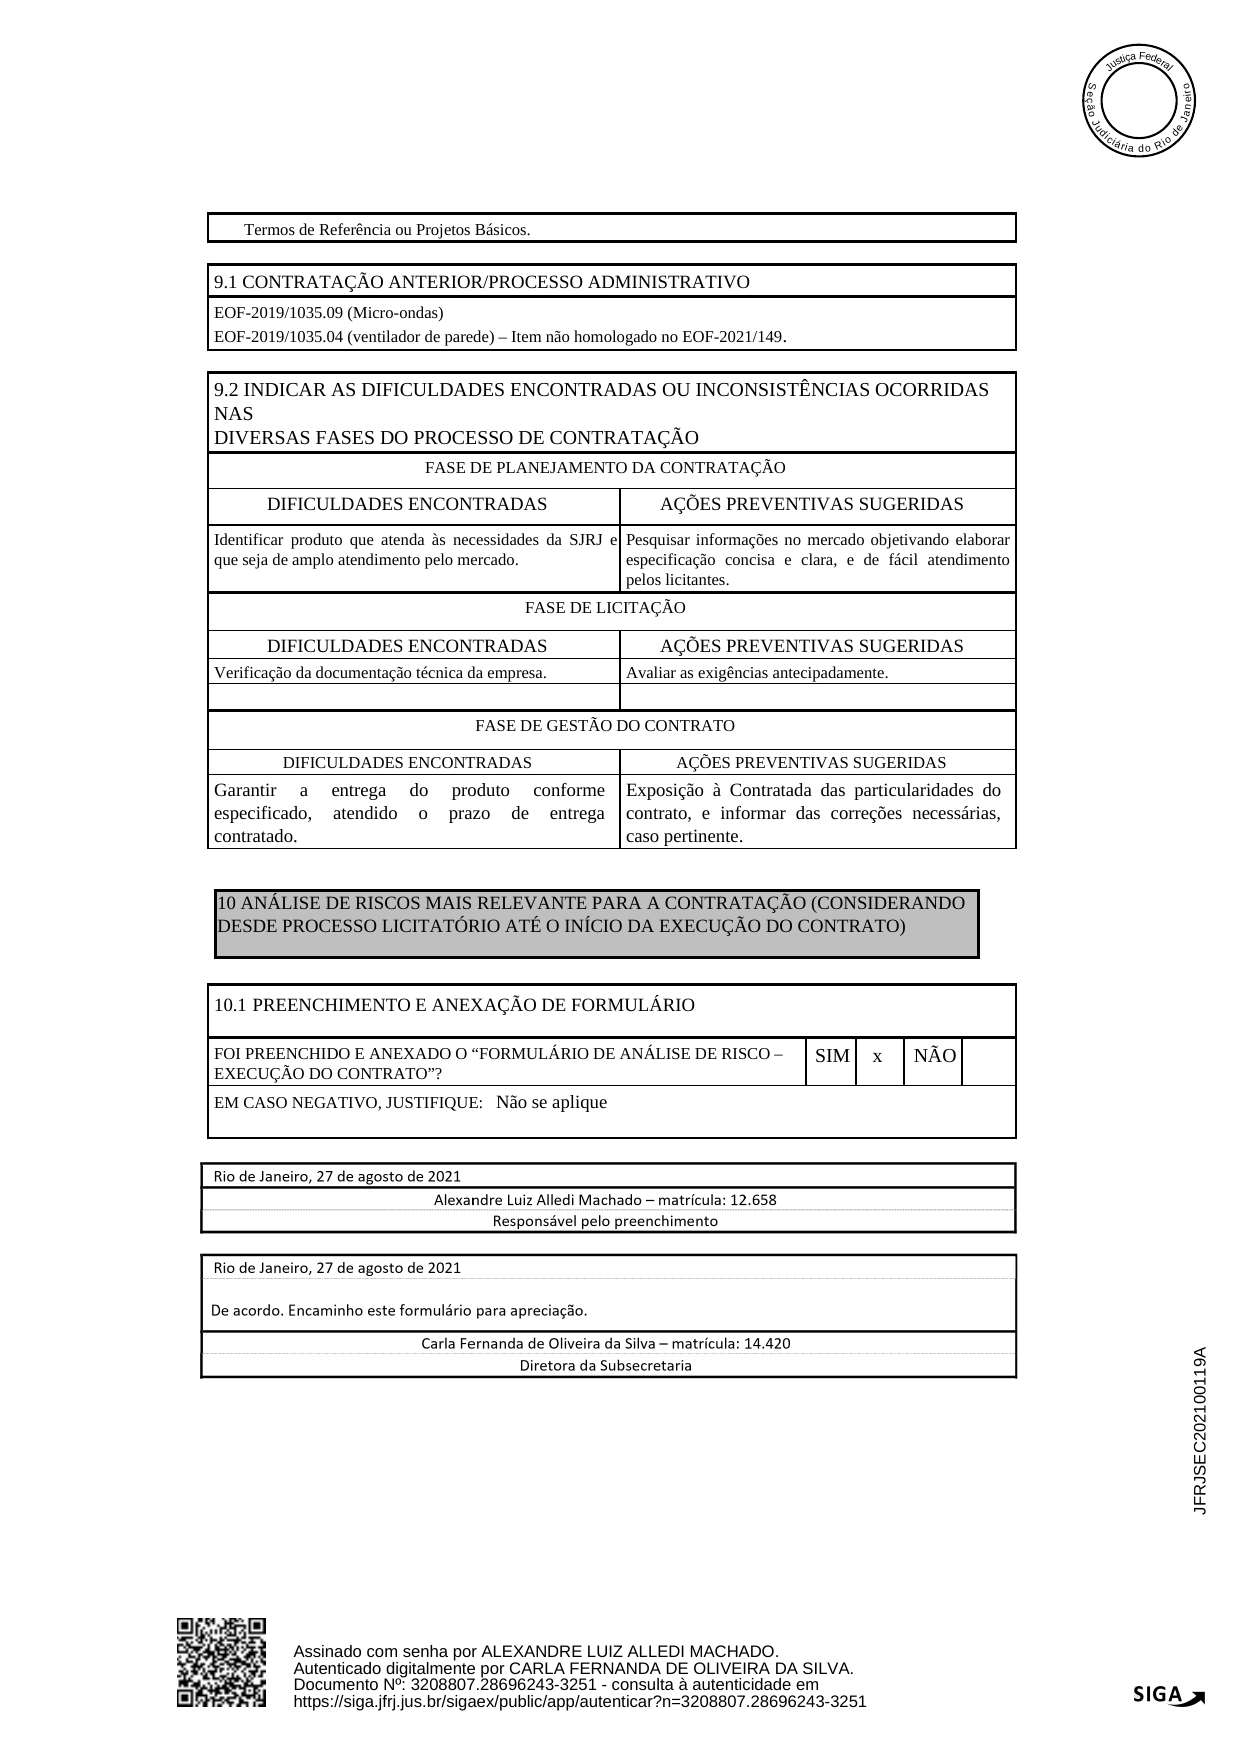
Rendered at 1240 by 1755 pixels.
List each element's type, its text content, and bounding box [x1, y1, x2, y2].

table_cell NÃO [905, 1039, 961, 1085]
table_cell [963, 1039, 1015, 1085]
table_cell AÇÕES PREVENTIVAS SUGERIDAS [621, 631, 1015, 658]
table_cell [621, 684, 1015, 709]
table_cell [856, 1086, 904, 1137]
table_header [856, 986, 904, 1036]
table_header Termos de Referência ou Projetos Básicos. [209, 215, 1015, 240]
table_cell Avaliar as exigências antecipadamente. [621, 659, 1015, 683]
table_cell [904, 1086, 1015, 1137]
table_cell [209, 684, 619, 709]
table_cell Verificação da documentação técnica da empresa. [209, 659, 619, 683]
table_header [806, 986, 856, 1036]
table_cell AÇÕES PREVENTIVAS SUGERIDAS [621, 750, 1015, 774]
table_cell EM CASO NEGATIVO, JUSTIFIQUE: Não se aplique [209, 1086, 806, 1137]
table_cell SIM [807, 1039, 855, 1085]
table_cell [806, 1086, 856, 1137]
table_cell FASE DE GESTÃO DO CONTRATO [209, 712, 1015, 748]
table_cell Identificar produto que atenda às necessidades da SJRJ e que seja de amplo atendimento pelo mercado. [209, 526, 619, 591]
table_cell Garantir a entrega do produto conforme especificado, atendido o prazo de entrega contratado. [209, 775, 619, 848]
table_cell Pesquisar informações no mercado objetivando elaborar especificação concisa e clara, e de fácil atendimento pelos licitantes. [621, 526, 1015, 591]
table_cell DIFICULDADES ENCONTRADAS [209, 489, 619, 524]
table_cell EOF-2019/1035.09 (Micro-ondas) EOF-2019/1035.04 (ventilador de parede) – Item não homologado no EOF-2021/149. [209, 298, 1015, 348]
table_header 9.1 CONTRATAÇÃO ANTERIOR/PROCESSO ADMINISTRATIVO [209, 266, 1015, 294]
table_cell x [857, 1039, 903, 1085]
table_cell DIFICULDADES ENCONTRADAS [209, 631, 619, 658]
table_cell FASE DE PLANEJAMENTO DA CONTRATAÇÃO [209, 454, 1015, 488]
table_cell DIFICULDADES ENCONTRADAS [209, 750, 619, 774]
table_header 10.1 PREENCHIMENTO E ANEXAÇÃO DE FORMULÁRIO [209, 986, 806, 1036]
table_cell FASE DE LICITAÇÃO [209, 594, 1015, 630]
subtitle 10 ANÁLISE DE RISCOS MAIS RELEVANTE PARA A CONTRATAÇÃO (CONSIDERANDO DESDE PROCESSO LICITATÓRIO ATÉ O INÍCIO DA EXECUÇÃO DO CONTRATO) [217, 892, 977, 934]
table_cell Exposição à Contratada das particularidades do contrato, e informar das correções necessárias, caso pertinente. [621, 775, 1015, 848]
table_cell AÇÕES PREVENTIVAS SUGERIDAS [621, 489, 1015, 524]
table_cell FOI PREENCHIDO E ANEXADO O “FORMULÁRIO DE ANÁLISE DE RISCO – EXECUÇÃO DO CONTRATO”? [209, 1039, 805, 1085]
table_header 9.2 INDICAR AS DIFICULDADES ENCONTRADAS OU INCONSISTÊNCIAS OCORRIDAS NAS DIVERSAS FASES DO PROCESSO DE CONTRATAÇÃO [209, 374, 1015, 451]
table_header [904, 986, 1015, 1036]
